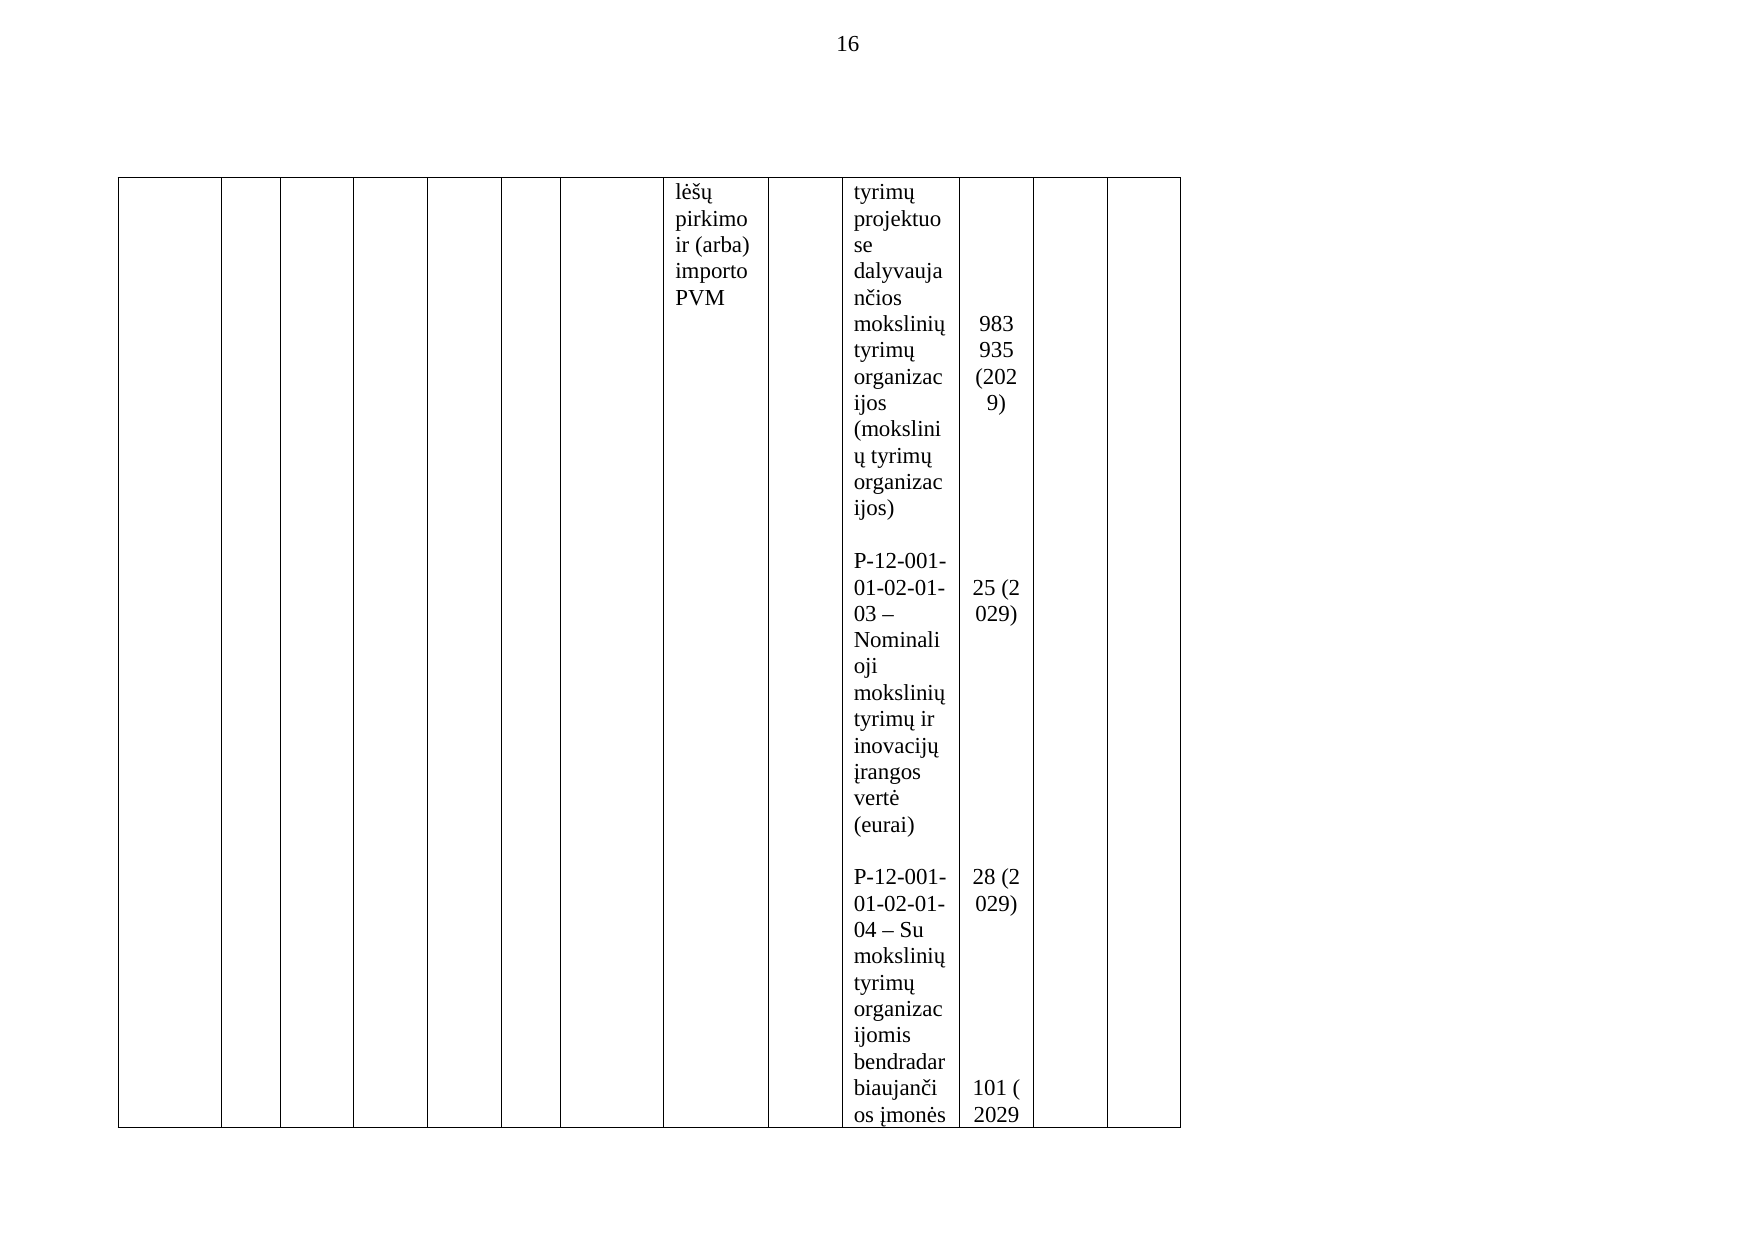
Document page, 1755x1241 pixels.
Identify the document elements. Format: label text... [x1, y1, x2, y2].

table_cell [119, 178, 221, 1127]
table_cell [561, 178, 663, 1127]
table_cell 983 935 (2029) 25 (2029) 28 (2029) 101 (2029 [960, 178, 1033, 1127]
table_cell [502, 178, 560, 1127]
table_cell lėšų pirkimo ir (arba) importo PVM [664, 178, 768, 1127]
table_cell [354, 178, 427, 1127]
table_cell [222, 178, 280, 1127]
table_cell [428, 178, 501, 1127]
table_cell [281, 178, 353, 1127]
table_cell [1034, 178, 1107, 1127]
table_cell - [1108, 178, 1180, 1127]
table_cell [769, 178, 842, 1127]
table_cell tyrimų projektuose dalyvaujančios mokslinių tyrimų organizacijos (mokslinių tyrimų organizacijos) P-12-001-01-02-01-03 – Nominalioji mokslinių tyrimų ir inovacijų įrangos vertė (eurai) P-12-001-01-02-01-04 – Su mokslinių tyrimų organizacijomis bendradarbiaujančios įmonės [843, 178, 959, 1127]
